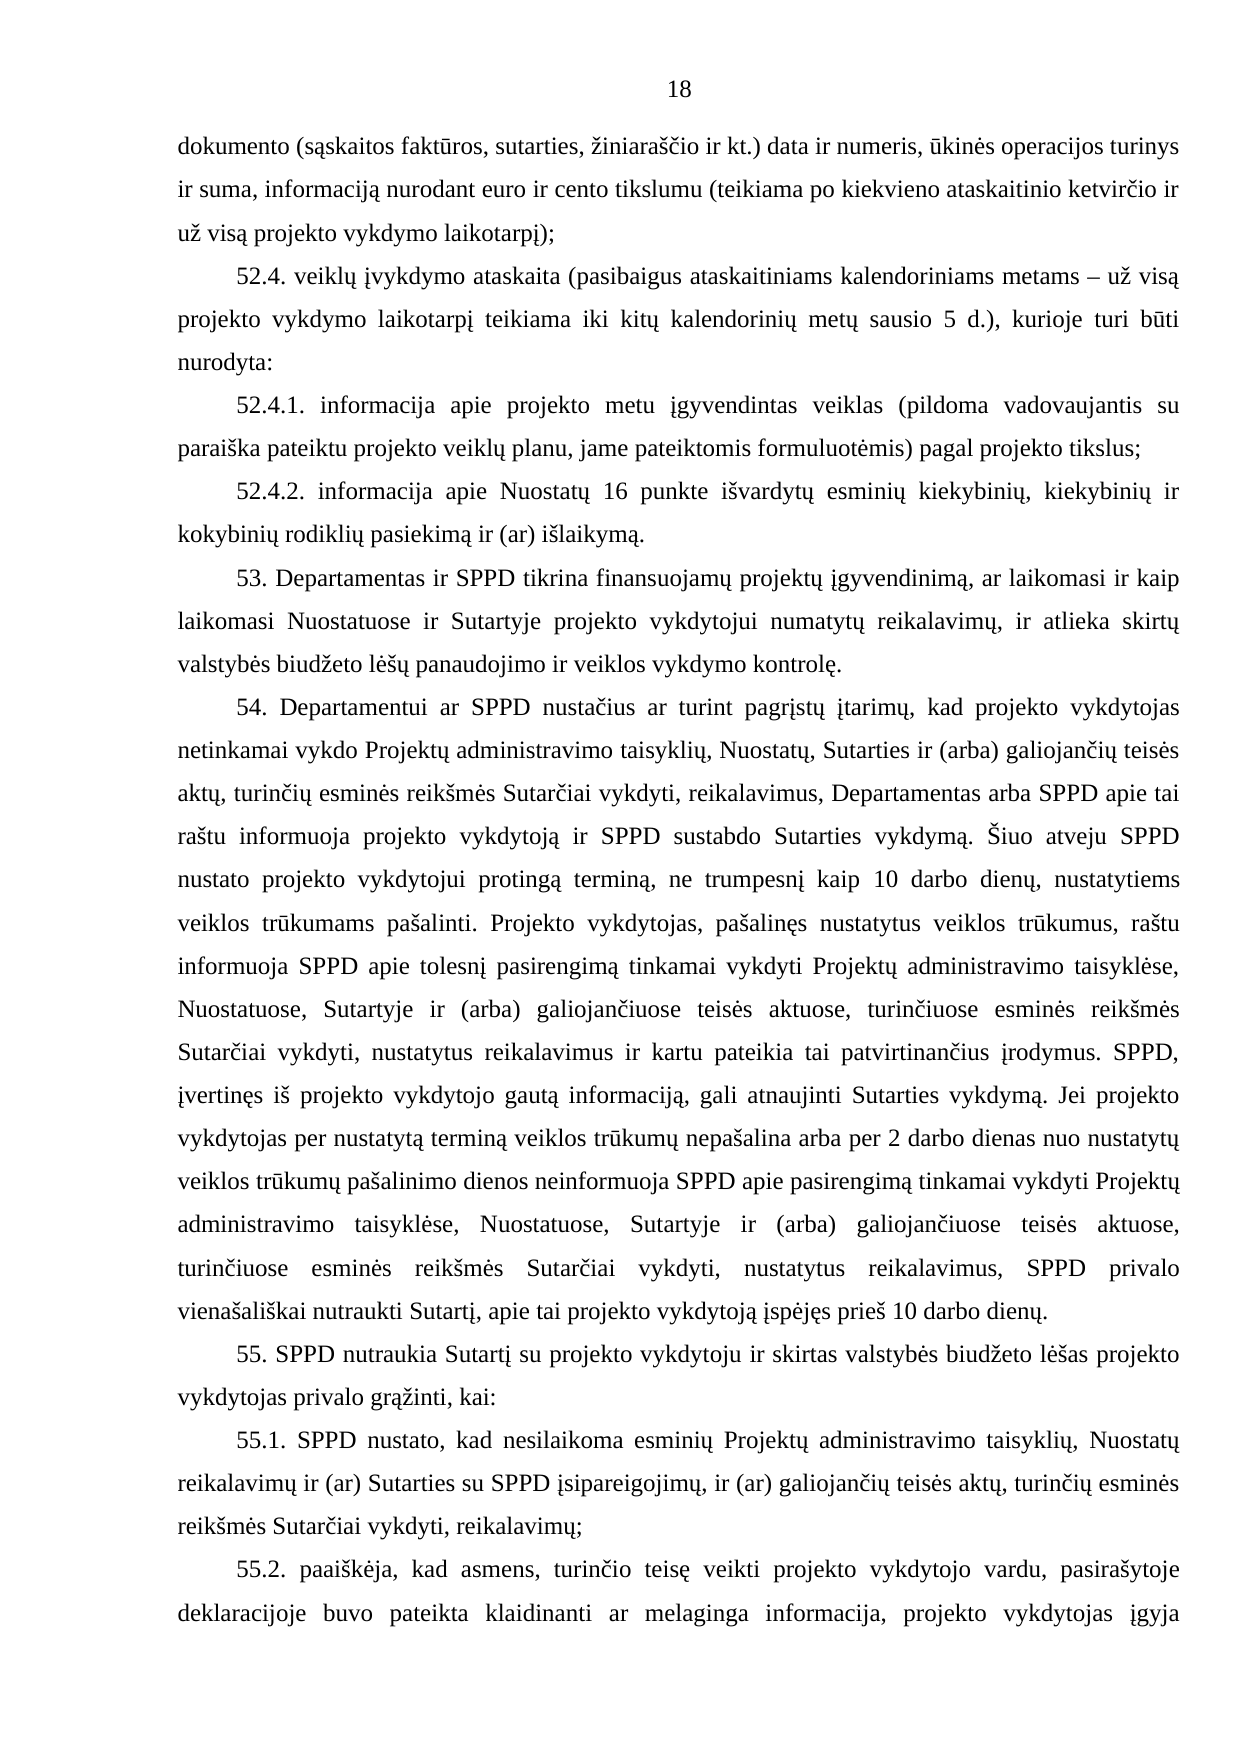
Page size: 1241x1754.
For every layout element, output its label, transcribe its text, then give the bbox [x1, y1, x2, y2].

text 55.1. SPPD nustato, kad nesilaikoma esminių Projektų administravimo taisyklių, Nuostatų reikalavimų ir (ar) Sutarties su SPPD įsipareigojimų, ir (ar) galiojančių teisės aktų, turinčių esminės reikšmės Sutarčiai vykdyti, reikalavimų; [177, 1425, 1181, 1540]
text 52.4. veiklų įvykdymo ataskaita (pasibaigus ataskaitiniams kalendoriniams metams – už visą projekto vykdymo laikotarpį teikiama iki kitų kalendorinių metų sausio 5 d.), kurioje turi būti nurodyta: [177, 261, 1181, 376]
text 52.4.2. informacija apie Nuostatų 16 punkte išvardytų esminių kiekybinių, kiekybinių ir kokybinių rodiklių pasiekimą ir (ar) išlaikymą. [177, 476, 1181, 548]
text 55.2. paaiškėja, kad asmens, turinčio teisę veikti projekto vykdytojo vardu, pasirašytoje deklaracijoje buvo pateikta klaidinanti ar melaginga informacija, projekto vykdytojas įgyja [177, 1554, 1181, 1626]
text 52.4.1. informacija apie projekto metu įgyvendintas veiklas (pildoma vadovaujantis su paraiška pateiktu projekto veiklų planu, jame pateiktomis formuluotėmis) pagal projekto tikslus; [177, 390, 1181, 462]
text 54. Departamentui ar SPPD nustačius ar turint pagrįstų įtarimų, kad projekto vykdytojas netinkamai vykdo Projektų administravimo taisyklių, Nuostatų, Sutarties ir (arba) galiojančių teisės aktų, turinčių esminės reikšmės Sutarčiai vykdyti, reikalavimus, Departamentas arba SPPD apie tai raštu informuoja projekto vykdytoją ir SPPD sustabdo Sutarties vykdymą. Šiuo atveju SPPD nustato projekto vykdytojui protingą terminą, ne trumpesnį kaip 10 darbo dienų, nustatytiems veiklos trūkumams pašalinti. Projekto vykdytojas, pašalinęs nustatytus veiklos trūkumus, raštu informuoja SPPD apie tolesnį pasirengimą tinkamai vykdyti Projektų administravimo taisyklėse, Nuostatuose, Sutartyje ir (arba) galiojančiuose teisės aktuose, turinčiuose esminės reikšmės Sutarčiai vykdyti, nustatytus reikalavimus ir kartu pateikia tai patvirtinančius įrodymus. SPPD, įvertinęs iš projekto vykdytojo gautą informaciją, gali atnaujinti Sutarties vykdymą. Jei projekto vykdytojas per nustatytą terminą veiklos trūkumų nepašalina arba per 2 darbo dienas nuo nustatytų veiklos trūkumų pašalinimo dienos neinformuoja SPPD apie pasirengimą tinkamai vykdyti Projektų administravimo taisyklėse, Nuostatuose, Sutartyje ir (arba) galiojančiuose teisės aktuose, turinčiuose esminės reikšmės Sutarčiai vykdyti, nustatytus reikalavimus, SPPD privalo vienašališkai nutraukti Sutartį, apie tai projekto vykdytoją įspėjęs prieš 10 darbo dienų. [177, 692, 1181, 1324]
text dokumento (sąskaitos faktūros, sutarties, žiniaraščio ir kt.) data ir numeris, ūkinės operacijos turinys ir suma, informaciją nurodant euro ir cento tikslumu (teikiama po kiekvieno ataskaitinio ketvirčio ir už visą projekto vykdymo laikotarpį); [177, 131, 1181, 246]
text 53. Departamentas ir SPPD tikrina finansuojamų projektų įgyvendinimą, ar laikomasi ir kaip laikomasi Nuostatuose ir Sutartyje projekto vykdytojui numatytų reikalavimų, ir atlieka skirtų valstybės biudžeto lėšų panaudojimo ir veiklos vykdymo kontrolę. [177, 563, 1181, 678]
text 55. SPPD nutraukia Sutartį su projekto vykdytoju ir skirtas valstybės biudžeto lėšas projekto vykdytojas privalo grąžinti, kai: [177, 1339, 1181, 1411]
